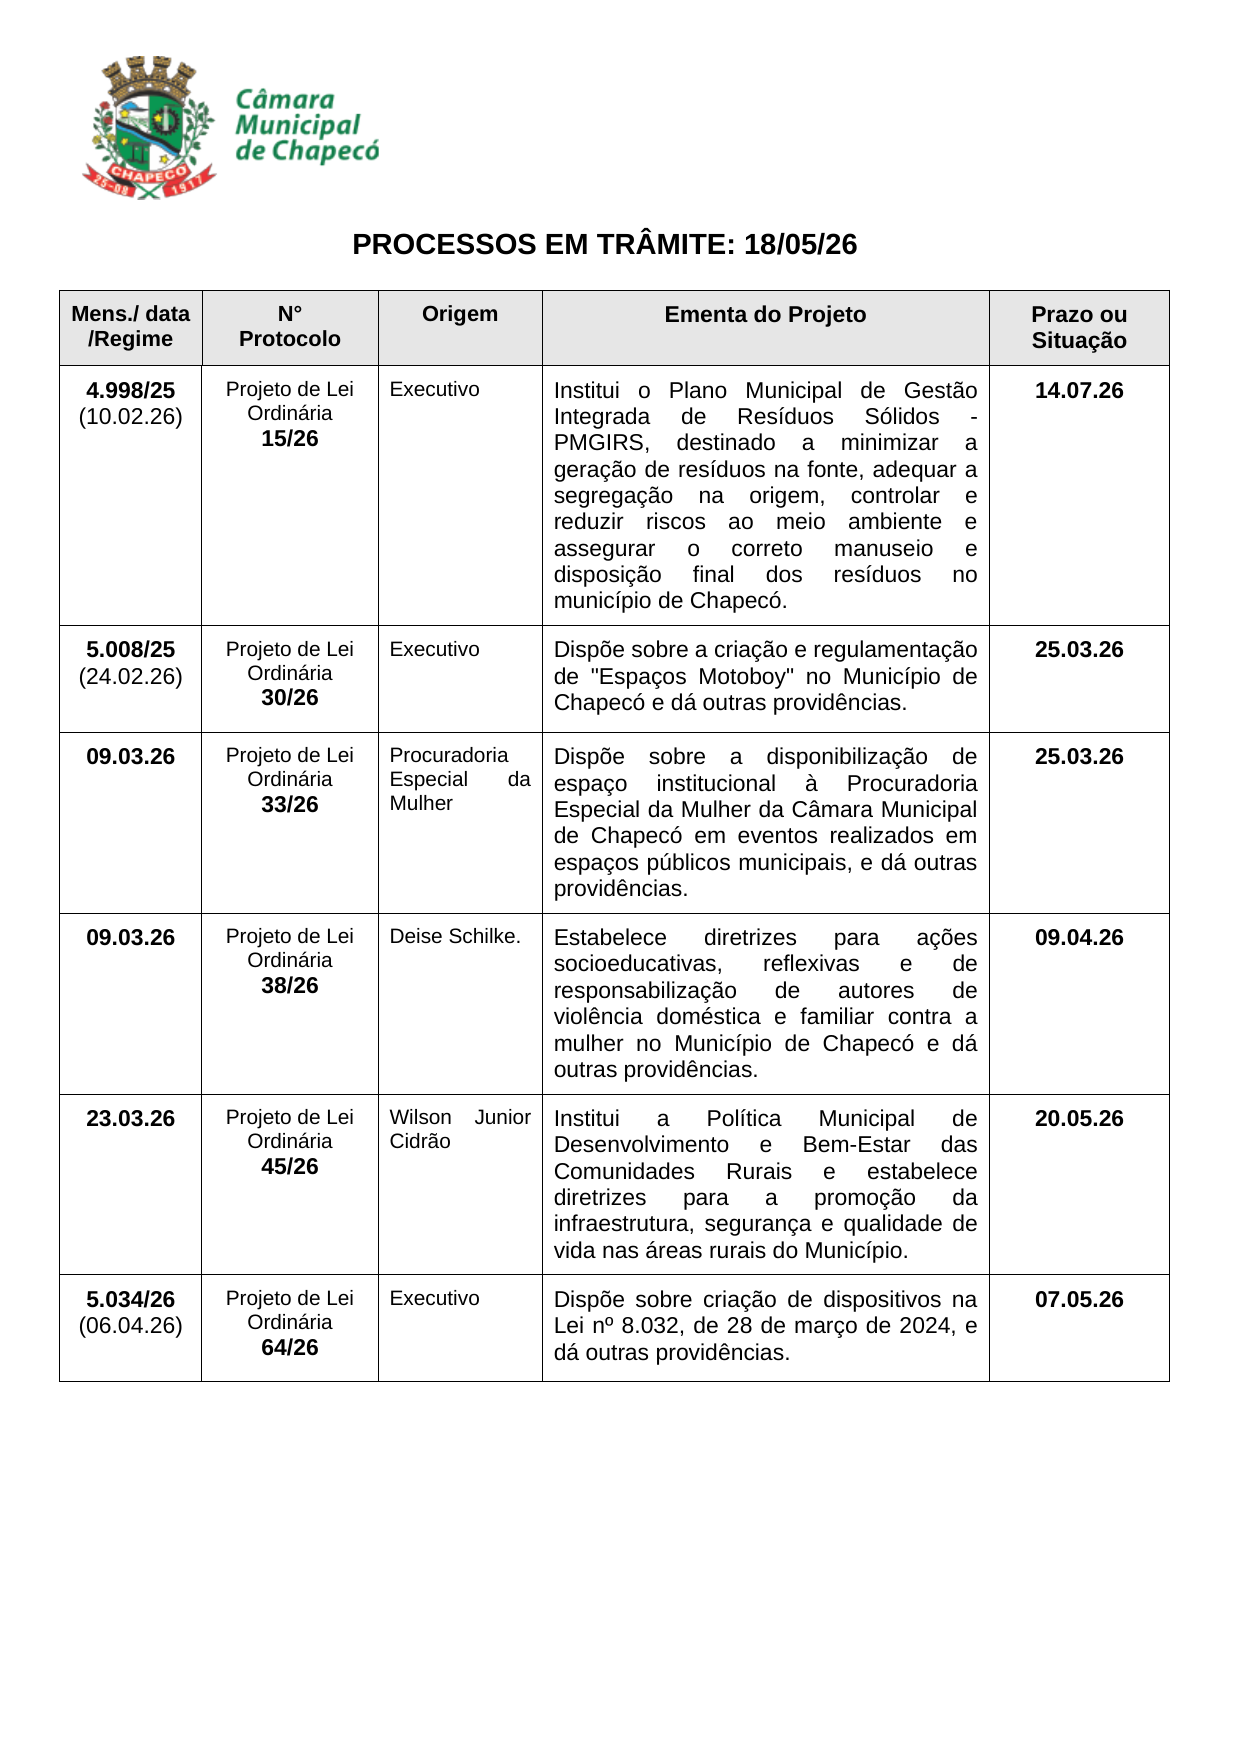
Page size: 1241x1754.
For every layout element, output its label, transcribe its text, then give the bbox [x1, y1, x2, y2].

table_header Mens./ data /Regime [60, 291, 202, 365]
table_cell 25.03.26 [990, 733, 1169, 913]
table_cell Executivo [379, 626, 542, 732]
picture [81, 56, 379, 200]
table_cell Executivo [379, 366, 542, 625]
table_cell 20.05.26 [990, 1095, 1169, 1274]
table_cell Projeto de Lei Ordinária 30/26 [202, 626, 378, 732]
table_cell 23.03.26 [60, 1095, 201, 1274]
table_cell Projeto de Lei Ordinária 38/26 [202, 914, 378, 1093]
table_cell Procuradoria Especial da Mulher [379, 733, 542, 913]
table_cell 09.03.26 [60, 914, 201, 1093]
table_cell 14.07.26 [990, 366, 1169, 625]
table_cell Projeto de Lei Ordinária 33/26 [202, 733, 378, 913]
table_header N° Protocolo [203, 291, 378, 365]
table_cell Dispõe sobre a criação e regulamentação de "Espaços Motoboy" no Município de Chapecó e dá outras providências. [543, 626, 989, 732]
table_cell Executivo [379, 1275, 542, 1381]
table_cell 5.034/26 (06.04.26) [60, 1275, 201, 1381]
table_cell Estabelece diretrizes para ações socioeducativas, reflexivas e de responsabilização de autores de violência doméstica e familiar contra a mulher no Município de Chapecó e dá outras providências. [543, 914, 989, 1093]
table_cell Wilson Junior Cidrão [379, 1095, 542, 1274]
table_cell Institui o Plano Municipal de Gestão Integrada de Resíduos Sólidos - PMGIRS, destinado a minimizar a geração de resíduos na fonte, adequar a segregação na origem, controlar e reduzir riscos ao meio ambiente e assegurar o correto manuseio e disposição final dos resíduos no município de Chapecó. [543, 366, 989, 625]
table_header Origem [379, 291, 542, 365]
table_cell Projeto de Lei Ordinária 15/26 [202, 366, 378, 625]
table_header Ementa do Projeto [543, 291, 989, 365]
table_cell Projeto de Lei Ordinária 45/26 [202, 1095, 378, 1274]
table_cell 09.03.26 [60, 733, 201, 913]
table_header Prazo ou Situação [990, 291, 1169, 365]
subtitle PROCESSOS EM TRÂMITE: 18/05/26 [65, 227, 1145, 261]
table_cell 07.05.26 [990, 1275, 1169, 1381]
table_cell Dispõe sobre criação de dispositivos na Lei nº 8.032, de 28 de março de 2024, e dá outras providências. [543, 1275, 989, 1381]
table_cell 25.03.26 [990, 626, 1169, 732]
table_cell Deise Schilke. [379, 914, 542, 1093]
table_cell Projeto de Lei Ordinária 64/26 [202, 1275, 378, 1381]
table_cell 09.04.26 [990, 914, 1169, 1093]
table_cell Institui a Política Municipal de Desenvolvimento e Bem-Estar das Comunidades Rurais e estabelece diretrizes para a promoção da infraestrutura, segurança e qualidade de vida nas áreas rurais do Município. [543, 1095, 989, 1274]
table_cell Dispõe sobre a disponibilização de espaço institucional à Procuradoria Especial da Mulher da Câmara Municipal de Chapecó em eventos realizados em espaços públicos municipais, e dá outras providências. [543, 733, 989, 913]
table_cell 5.008/25 (24.02.26) [60, 626, 201, 732]
table_cell 4.998/25 (10.02.26) [60, 366, 201, 625]
